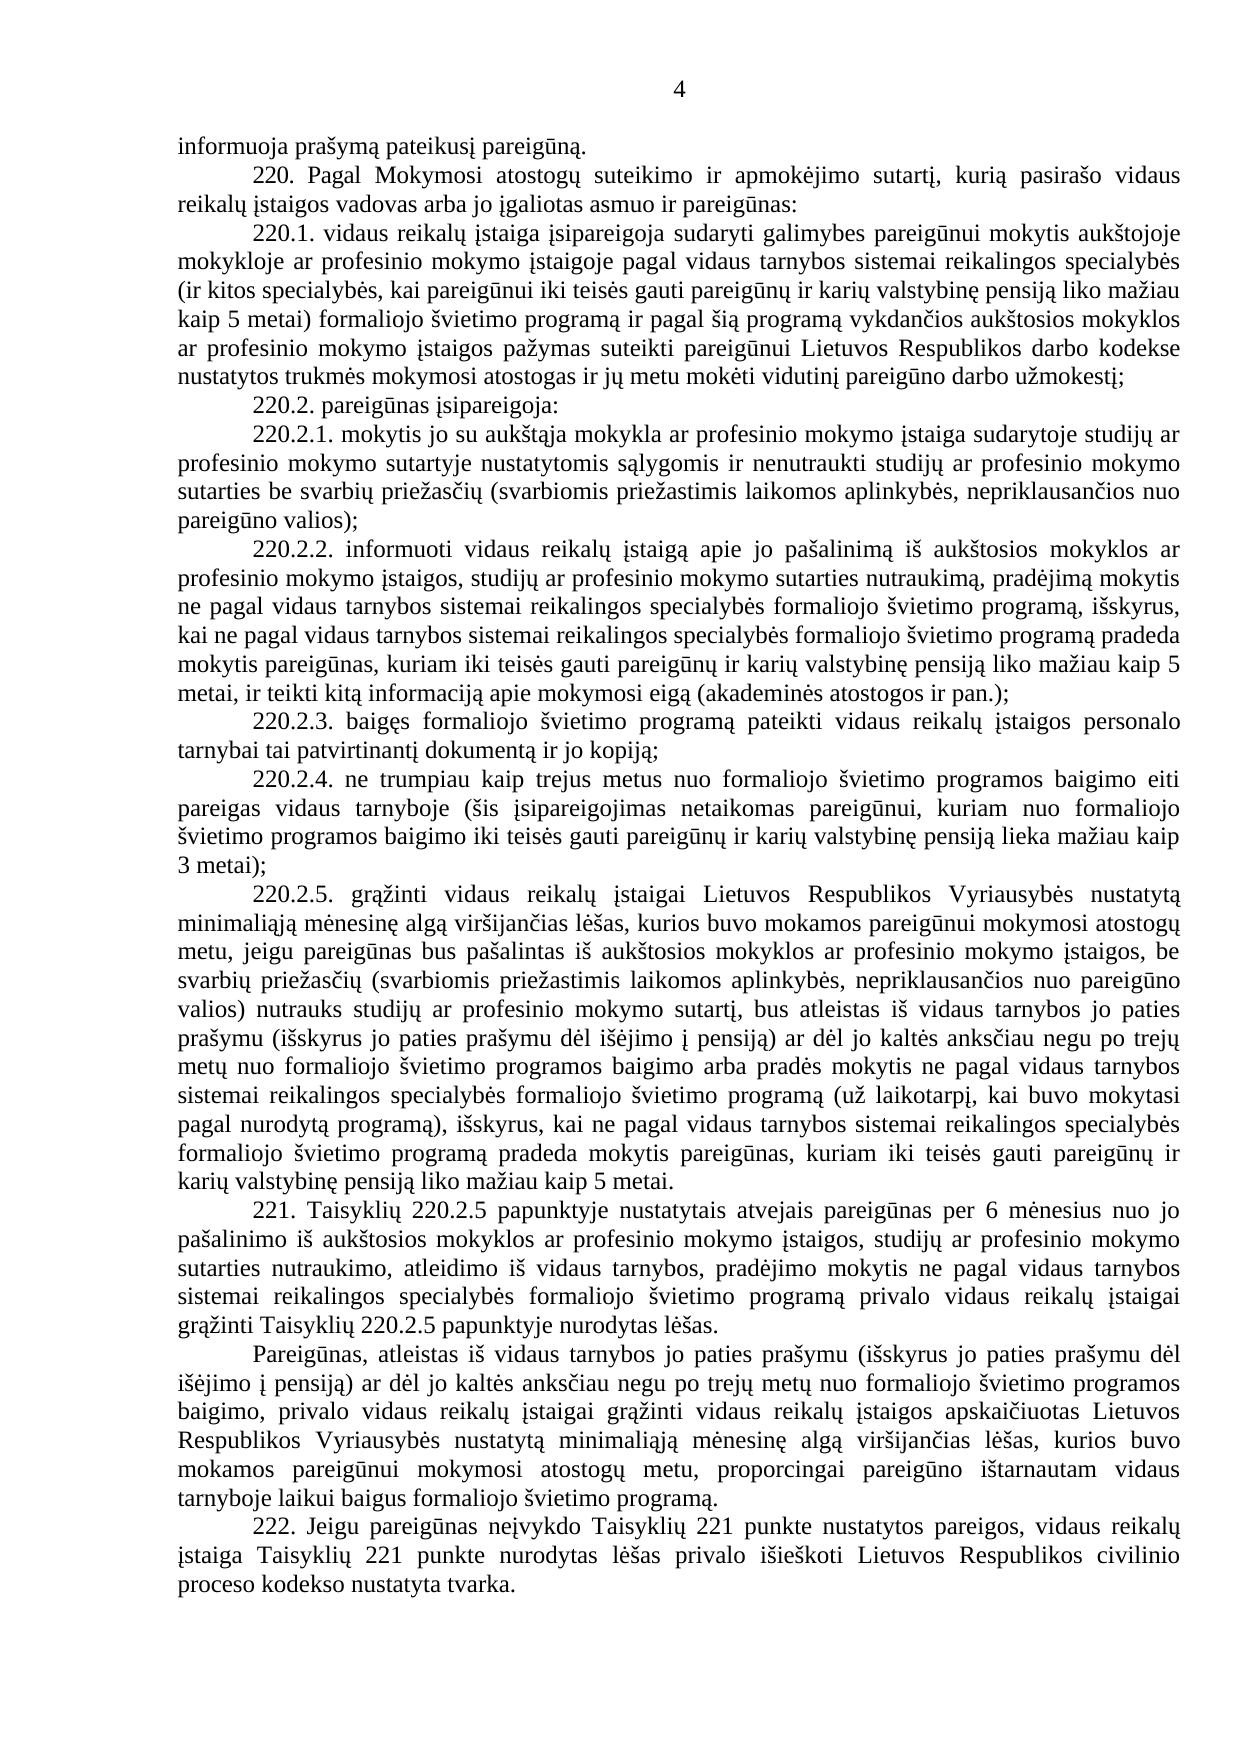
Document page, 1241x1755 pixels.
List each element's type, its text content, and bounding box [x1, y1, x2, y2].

text 220.2.4. ne trumpiau kaip trejus metus nuo formaliojo švietimo programos baigimo eiti pareigas vidaus tarnyboje (šis įsipareigojimas netaikomas pareigūnui, kuriam nuo formaliojo švietimo programos baigimo iki teisės gauti pareigūnų ir karių valstybinę pensiją lieka mažiau kaip 3 metai); [177, 764, 1181, 879]
text 220.2.2. informuoti vidaus reikalų įstaigą apie jo pašalinimą iš aukštosios mokyklos ar profesinio mokymo įstaigos, studijų ar profesinio mokymo sutarties nutraukimą, pradėjimą mokytis ne pagal vidaus tarnybos sistemai reikalingos specialybės formaliojo švietimo programą, išskyrus, kai ne pagal vidaus tarnybos sistemai reikalingos specialybės formaliojo švietimo programą pradeda mokytis pareigūnas, kuriam iki teisės gauti pareigūnų ir karių valstybinę pensiją liko mažiau kaip 5 metai, ir teikti kitą informaciją apie mokymosi eigą (akademinės atostogos ir pan.); [177, 534, 1181, 706]
text 222. Jeigu pareigūnas neįvykdo Taisyklių 221 punkte nustatytos pareigos, vidaus reikalų įstaiga Taisyklių 221 punkte nurodytas lėšas privalo išieškoti Lietuvos Respublikos civilinio proceso kodekso nustatyta tvarka. [177, 1511, 1181, 1598]
text 220.2.3. baigęs formaliojo švietimo programą pateikti vidaus reikalų įstaigos personalo tarnybai tai patvirtinantį dokumentą ir jo kopiją; [177, 706, 1181, 764]
text Pareigūnas, atleistas iš vidaus tarnybos jo paties prašymu (išskyrus jo paties prašymu dėl išėjimo į pensiją) ar dėl jo kaltės anksčiau negu po trejų metų nuo formaliojo švietimo programos baigimo, privalo vidaus reikalų įstaigai grąžinti vidaus reikalų įstaigos apskaičiuotas Lietuvos Respublikos Vyriausybės nustatytą minimaliąją mėnesinę algą viršijančias lėšas, kurios buvo mokamos pareigūnui mokymosi atostogų metu, proporcingai pareigūno ištarnautam vidaus tarnyboje laikui baigus formaliojo švietimo programą. [177, 1339, 1181, 1511]
text 220.2. pareigūnas įsipareigoja: [177, 390, 1181, 419]
text 221. Taisyklių 220.2.5 papunktyje nustatytais atvejais pareigūnas per 6 mėnesius nuo jo pašalinimo iš aukštosios mokyklos ar profesinio mokymo įstaigos, studijų ar profesinio mokymo sutarties nutraukimo, atleidimo iš vidaus tarnybos, pradėjimo mokytis ne pagal vidaus tarnybos sistemai reikalingos specialybės formaliojo švietimo programą privalo vidaus reikalų įstaigai grąžinti Taisyklių 220.2.5 papunktyje nurodytas lėšas. [177, 1195, 1181, 1339]
text 220.2.5. grąžinti vidaus reikalų įstaigai Lietuvos Respublikos Vyriausybės nustatytą minimaliąją mėnesinę algą viršijančias lėšas, kurios buvo mokamos pareigūnui mokymosi atostogų metu, jeigu pareigūnas bus pašalintas iš aukštosios mokyklos ar profesinio mokymo įstaigos, be svarbių priežasčių (svarbiomis priežastimis laikomos aplinkybės, nepriklausančios nuo pareigūno valios) nutrauks studijų ar profesinio mokymo sutartį, bus atleistas iš vidaus tarnybos jo paties prašymu (išskyrus jo paties prašymu dėl išėjimo į pensiją) ar dėl jo kaltės anksčiau negu po trejų metų nuo formaliojo švietimo programos baigimo arba pradės mokytis ne pagal vidaus tarnybos sistemai reikalingos specialybės formaliojo švietimo programą (už laikotarpį, kai buvo mokytasi pagal nurodytą programą), išskyrus, kai ne pagal vidaus tarnybos sistemai reikalingos specialybės formaliojo švietimo programą pradeda mokytis pareigūnas, kuriam iki teisės gauti pareigūnų ir karių valstybinę pensiją liko mažiau kaip 5 metai. [177, 879, 1181, 1195]
text 220. Pagal Mokymosi atostogų suteikimo ir apmokėjimo sutartį, kurią pasirašo vidaus reikalų įstaigos vadovas arba jo įgaliotas asmuo ir pareigūnas: [177, 160, 1181, 218]
text informuoja prašymą pateikusį pareigūną. [177, 131, 1181, 160]
text 220.2.1. mokytis jo su aukštąja mokykla ar profesinio mokymo įstaiga sudarytoje studijų ar profesinio mokymo sutartyje nustatytomis sąlygomis ir nenutraukti studijų ar profesinio mokymo sutarties be svarbių priežasčių (svarbiomis priežastimis laikomos aplinkybės, nepriklausančios nuo pareigūno valios); [177, 419, 1181, 534]
text 220.1. vidaus reikalų įstaiga įsipareigoja sudaryti galimybes pareigūnui mokytis aukštojoje mokykloje ar profesinio mokymo įstaigoje pagal vidaus tarnybos sistemai reikalingos specialybės (ir kitos specialybės, kai pareigūnui iki teisės gauti pareigūnų ir karių valstybinę pensiją liko mažiau kaip 5 metai) formaliojo švietimo programą ir pagal šią programą vykdančios aukštosios mokyklos ar profesinio mokymo įstaigos pažymas suteikti pareigūnui Lietuvos Respublikos darbo kodekse nustatytos trukmės mokymosi atostogas ir jų metu mokėti vidutinį pareigūno darbo užmokestį; [177, 218, 1181, 390]
